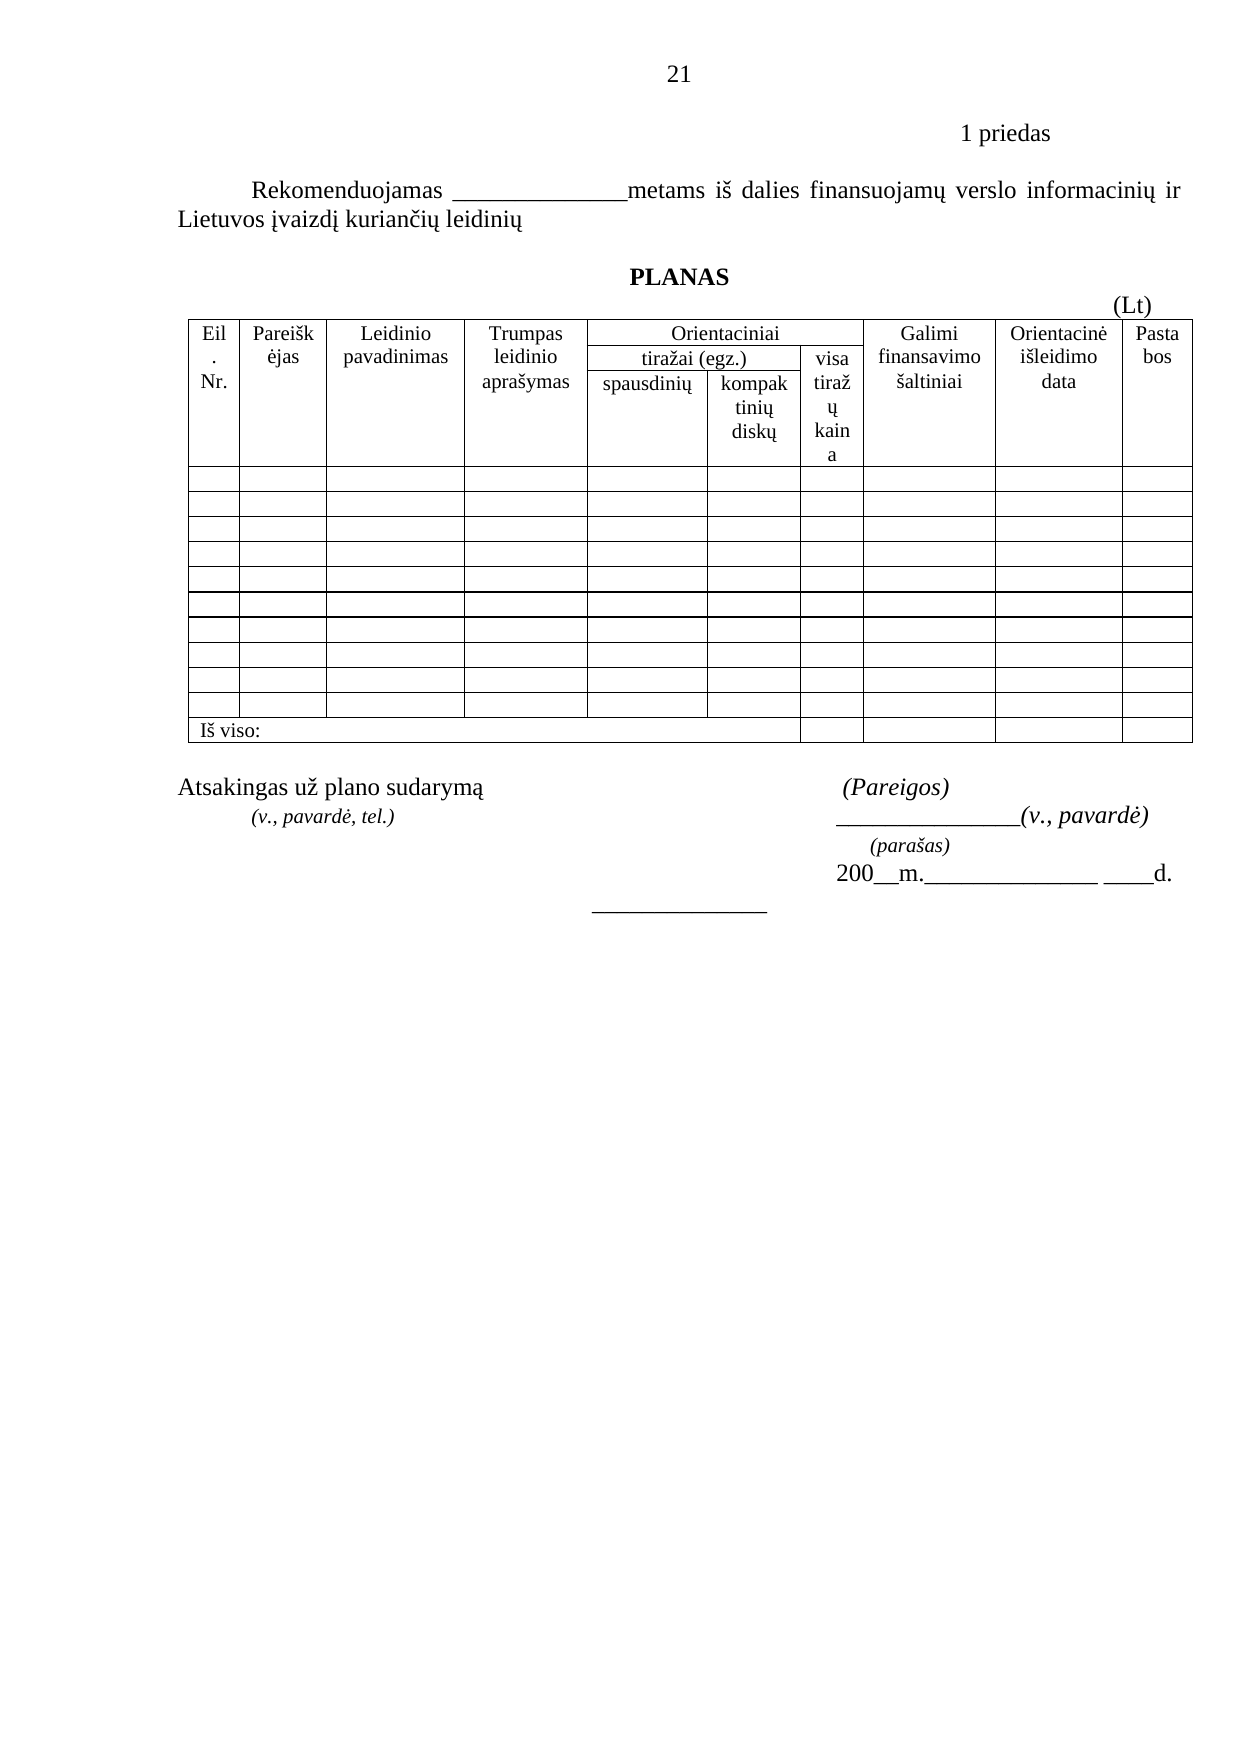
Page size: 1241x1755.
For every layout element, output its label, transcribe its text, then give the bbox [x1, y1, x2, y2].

table_cell tiražai (egz.) [588, 346, 800, 369]
text PLANAS [177, 262, 1181, 291]
table_cell [465, 668, 587, 692]
table_cell [465, 542, 587, 566]
table_cell [588, 492, 707, 516]
table_cell [1123, 492, 1192, 516]
table_cell [240, 492, 326, 516]
table_cell [588, 593, 707, 616]
table_cell [1123, 593, 1192, 616]
table_header Eil. Nr. [189, 320, 239, 466]
table_cell [996, 668, 1122, 692]
table_cell [240, 542, 326, 566]
table_cell [1123, 542, 1192, 566]
table_cell [801, 693, 863, 717]
table_cell [240, 467, 326, 491]
table_cell [588, 467, 707, 491]
table_cell [801, 467, 863, 491]
table_cell [189, 593, 239, 616]
table_cell [189, 693, 239, 717]
table_cell [327, 467, 464, 491]
table_cell [996, 542, 1122, 566]
table_cell [801, 542, 863, 566]
table_cell [240, 643, 326, 667]
table_cell [708, 618, 800, 642]
table_cell [1123, 643, 1192, 667]
table_cell [240, 593, 326, 616]
table_cell [864, 668, 995, 692]
table_header Orientacinė išleidimo data [996, 320, 1122, 466]
table_cell [588, 567, 707, 591]
table_cell [189, 567, 239, 591]
table_cell [1123, 693, 1192, 717]
table_cell [708, 668, 800, 692]
table_cell [588, 668, 707, 692]
table_cell [465, 467, 587, 491]
table_cell [240, 693, 326, 717]
table_cell [801, 643, 863, 667]
table_cell [327, 492, 464, 516]
table_cell [327, 542, 464, 566]
table_cell [996, 467, 1122, 491]
table_cell [801, 492, 863, 516]
table_cell [465, 643, 587, 667]
table_cell [1123, 718, 1192, 742]
table_cell [864, 593, 995, 616]
table_cell [801, 593, 863, 616]
table_cell [588, 517, 707, 541]
table_cell [864, 618, 995, 642]
table_cell [801, 567, 863, 591]
table_cell [327, 618, 464, 642]
table_cell [327, 593, 464, 616]
table_cell [996, 517, 1122, 541]
table_cell [996, 593, 1122, 616]
table_cell [996, 718, 1122, 742]
table_cell [864, 467, 995, 491]
table_cell spausdinių [588, 371, 707, 466]
table_cell kompaktinių diskų [708, 371, 800, 466]
table_cell [588, 542, 707, 566]
table_cell [1123, 567, 1192, 591]
table_header Pareiškėjas [240, 320, 326, 466]
table_cell [189, 467, 239, 491]
table_cell [708, 593, 800, 616]
table_cell [189, 492, 239, 516]
table_cell [189, 517, 239, 541]
table_cell [1123, 618, 1192, 642]
table_cell [465, 567, 587, 591]
table_cell [1123, 467, 1192, 491]
table_cell [708, 567, 800, 591]
table_cell [864, 693, 995, 717]
table_cell [240, 668, 326, 692]
table_cell [465, 618, 587, 642]
table_cell [864, 718, 995, 742]
table_cell [708, 542, 800, 566]
table_cell [327, 517, 464, 541]
table_cell [465, 492, 587, 516]
table_cell [327, 643, 464, 667]
table_cell [864, 492, 995, 516]
text ______________ [177, 887, 1181, 916]
table_cell [189, 668, 239, 692]
table_cell visa tiražų kaina [801, 346, 863, 466]
table_cell [864, 567, 995, 591]
text Rekomenduojamas ______________metams iš dalies finansuojamų verslo informacinių ir Lietuvos įvaizdį kuriančių leidinių [177, 176, 1181, 233]
table_cell [996, 693, 1122, 717]
table_cell [996, 492, 1122, 516]
table_cell [708, 693, 800, 717]
table_cell [240, 618, 326, 642]
table_cell [327, 567, 464, 591]
table_cell [189, 618, 239, 642]
table_cell [801, 718, 863, 742]
table_cell [189, 643, 239, 667]
table_cell [708, 643, 800, 667]
table_cell [465, 517, 587, 541]
table_header Trumpas leidinio aprašymas [465, 320, 587, 466]
table_cell [189, 542, 239, 566]
text (parašas) [177, 829, 1181, 858]
table_cell [465, 593, 587, 616]
text (v., pavardė, tel.) (v., pavardė) [177, 801, 1181, 829]
table_cell [864, 542, 995, 566]
table_cell [864, 517, 995, 541]
table_cell [240, 567, 326, 591]
table_cell [996, 618, 1122, 642]
table_cell [1123, 668, 1192, 692]
table_cell [327, 668, 464, 692]
table_cell [708, 467, 800, 491]
table_cell [864, 643, 995, 667]
table_cell [1123, 517, 1192, 541]
table_header Orientaciniai [588, 320, 863, 344]
table_header Pastabos [1123, 320, 1192, 466]
table_cell [240, 517, 326, 541]
table_cell [327, 693, 464, 717]
table_cell [708, 492, 800, 516]
text 200__m. ____d. [177, 858, 1181, 887]
table_cell Iš viso: [189, 718, 800, 742]
table_cell [588, 693, 707, 717]
text Atsakingas už plano sudarymą (Pareigos) [177, 772, 1181, 801]
table_header Galimi finansavimo šaltiniai [864, 320, 995, 466]
text (Lt) [177, 291, 1181, 319]
table_cell [801, 668, 863, 692]
table_cell [465, 693, 587, 717]
table_cell [801, 517, 863, 541]
table_cell [588, 643, 707, 667]
table_header Leidinio pavadinimas [327, 320, 464, 466]
table_cell [801, 618, 863, 642]
text 1 priedas [960, 118, 1181, 147]
table_cell [996, 567, 1122, 591]
table_cell [588, 618, 707, 642]
table_cell [996, 643, 1122, 667]
table_cell [708, 517, 800, 541]
